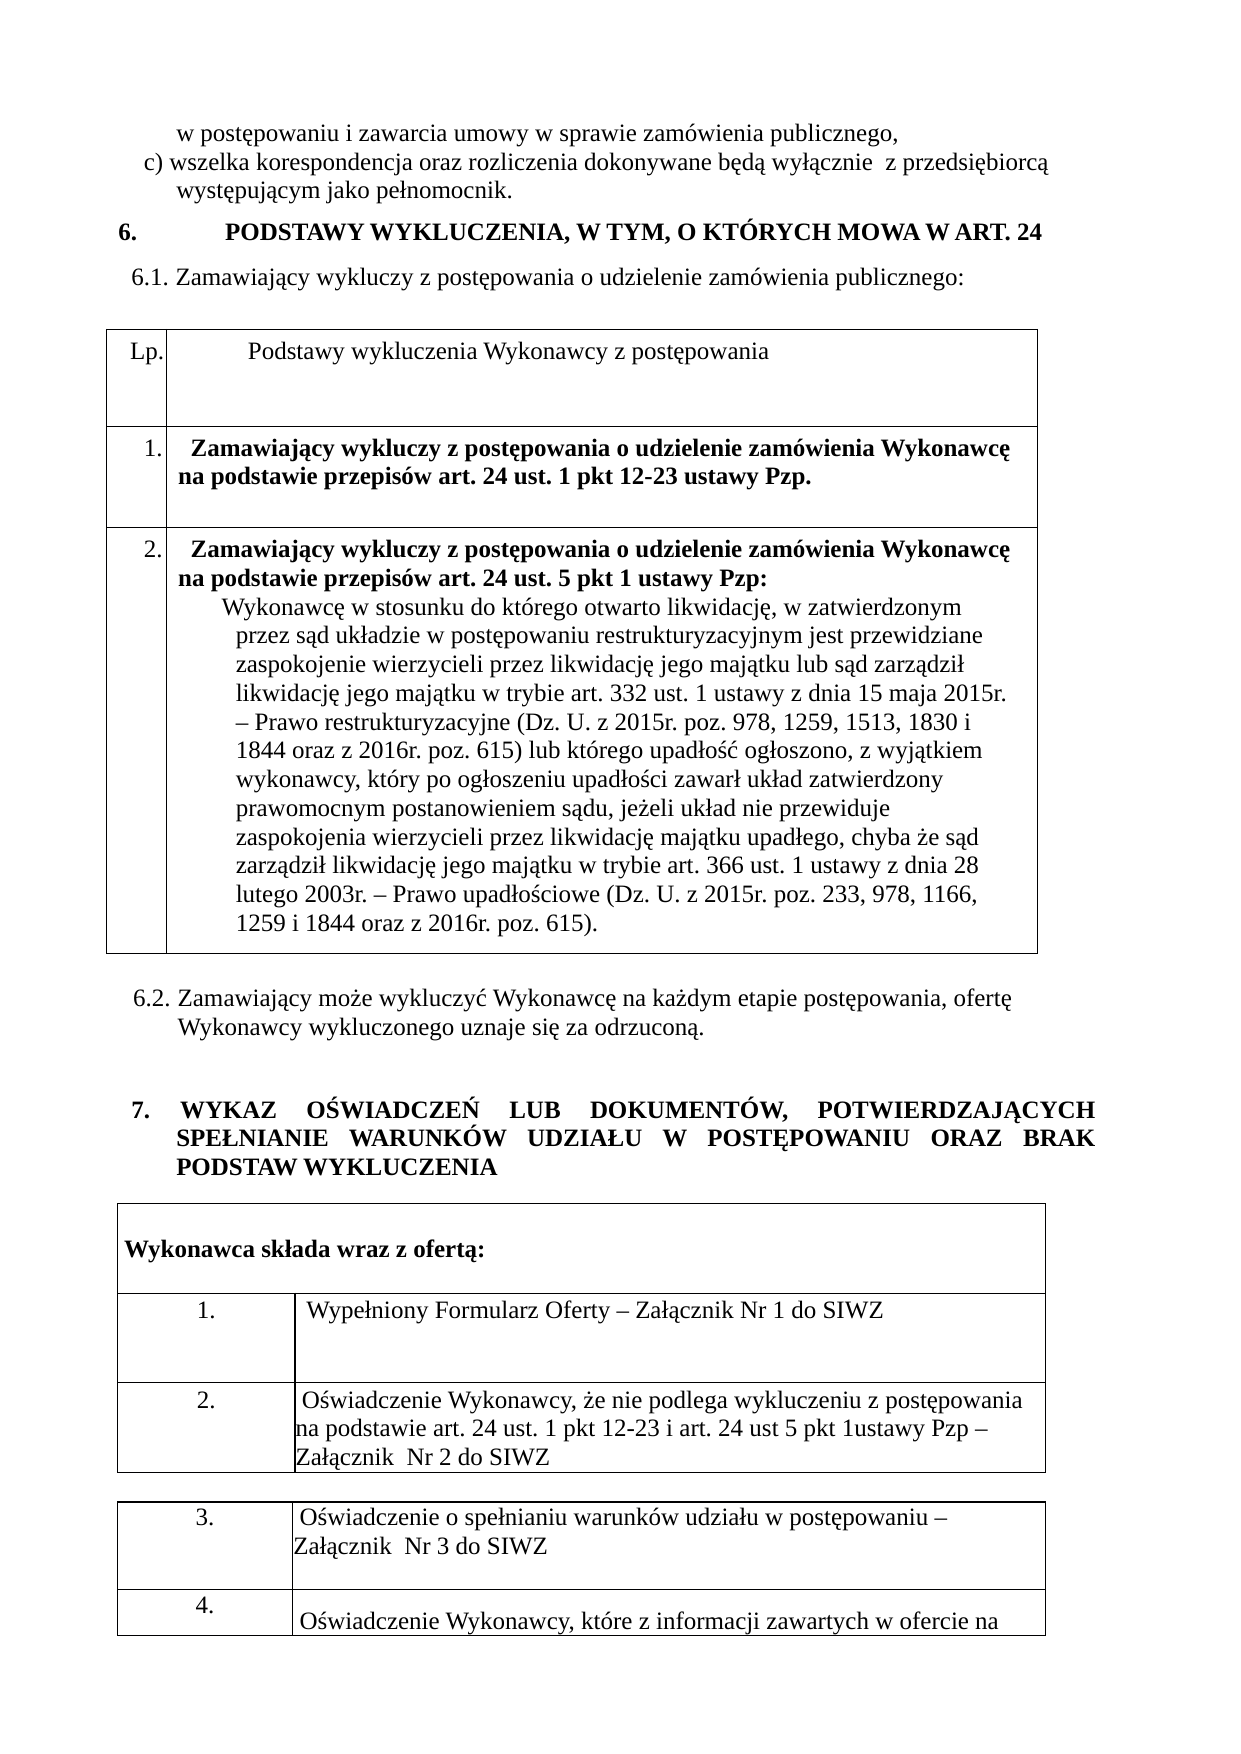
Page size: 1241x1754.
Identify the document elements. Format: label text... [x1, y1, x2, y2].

text w postępowaniu i zawarcia umowy w sprawie zamówienia publicznego, [143, 118, 1122, 147]
table_cell Wypełniony Formularz Oferty – Załącznik Nr 1 do SIWZ [296, 1294, 1045, 1382]
subtitle 7. WYKAZ OŚWIADCZEŃ LUB DOKUMENTÓW, POTWIERDZAJĄCYCH SPEŁNIANIE WARUNKÓW UDZIAŁU W POSTĘPOWANIU ORAZ BRAK PODSTAW WYKLUCZENIA [131, 1094, 1096, 1181]
table_cell 1. [107, 427, 166, 527]
table_header 3. [118, 1503, 292, 1589]
table_cell Zamawiający wykluczy z postępowania o udzielenie zamówienia Wykonawcę na podstawie przepisów art. 24 ust. 1 pkt 12-23 ustawy Pzp. [167, 427, 1037, 527]
table_header Oświadczenie o spełnianiu warunków udziału w postępowaniu – Załącznik Nr 3 do SIWZ [293, 1503, 1045, 1589]
table_cell Oświadczenie Wykonawcy, że nie podlega wykluczeniu z postępowania na podstawie art. 24 ust. 1 pkt 12-23 i art. 24 ust 5 pkt 1ustawy Pzp – Załącznik Nr 2 do SIWZ [296, 1383, 1045, 1472]
text 6.1. Zamawiający wykluczy z postępowania o udzielenie zamówienia publicznego: [131, 261, 1122, 290]
table_cell 1. [118, 1294, 294, 1382]
table_cell Zamawiający wykluczy z postępowania o udzielenie zamówienia Wykonawcę na podstawie przepisów art. 24 ust. 5 pkt 1 ustawy Pzp: Wykonawcę w stosunku do którego otwarto likwidację, w zatwierdzonym przez sąd układzie w postępowaniu restrukturyzacyjnym jest przewidziane zaspokojenie wierzycieli przez likwidację jego majątku lub sąd zarządził likwidację jego majątku w trybie art. 332 ust. 1 ustawy z dnia 15 maja 2015r. – Prawo restrukturyzacyjne (Dz. U. z 2015r. poz. 978, 1259, 1513, 1830 i 1844 oraz z 2016r. poz. 615) lub którego upadłość ogłoszono, z wyjątkiem wykonawcy, który po ogłoszeniu upadłości zawarł układ zatwierdzony prawomocnym postanowieniem sądu, jeżeli układ nie przewiduje zaspokojenia wierzycieli przez likwidację majątku upadłego, chyba że sąd zarządził likwidację jego majątku w trybie art. 366 ust. 1 ustawy z dnia 28 lutego 2003r. – Prawo upadłościowe (Dz. U. z 2015r. poz. 233, 978, 1166, 1259 i 1844 oraz z 2016r. poz. 615). [167, 528, 1037, 953]
text c) wszelka korespondencja oraz rozliczenia dokonywane będą wyłącznie z przedsiębiorcą występującym jako pełnomocnik. [143, 147, 1122, 204]
table_header Podstawy wykluczenia Wykonawcy z postępowania [167, 330, 1037, 426]
text 6.2. Zamawiający może wykluczyć Wykonawcę na każdym etapie postępowania, ofertę Wykonawcy wykluczonego uznaje się za odrzuconą. [133, 983, 1122, 1041]
table_cell 2. [118, 1383, 294, 1472]
table_header Lp. [107, 330, 166, 426]
table_cell 4. [118, 1590, 292, 1635]
table_header Wykonawca składa wraz z ofertą: [118, 1204, 1045, 1293]
subtitle 6. PODSTAWY WYKLUCZENIA, W TYM, O KTÓRYCH MOWA W ART. 24 [118, 217, 1116, 245]
table_cell Oświadczenie Wykonawcy, które z informacji zawartych w ofercie na [293, 1590, 1045, 1635]
table_cell 2. [107, 528, 166, 953]
